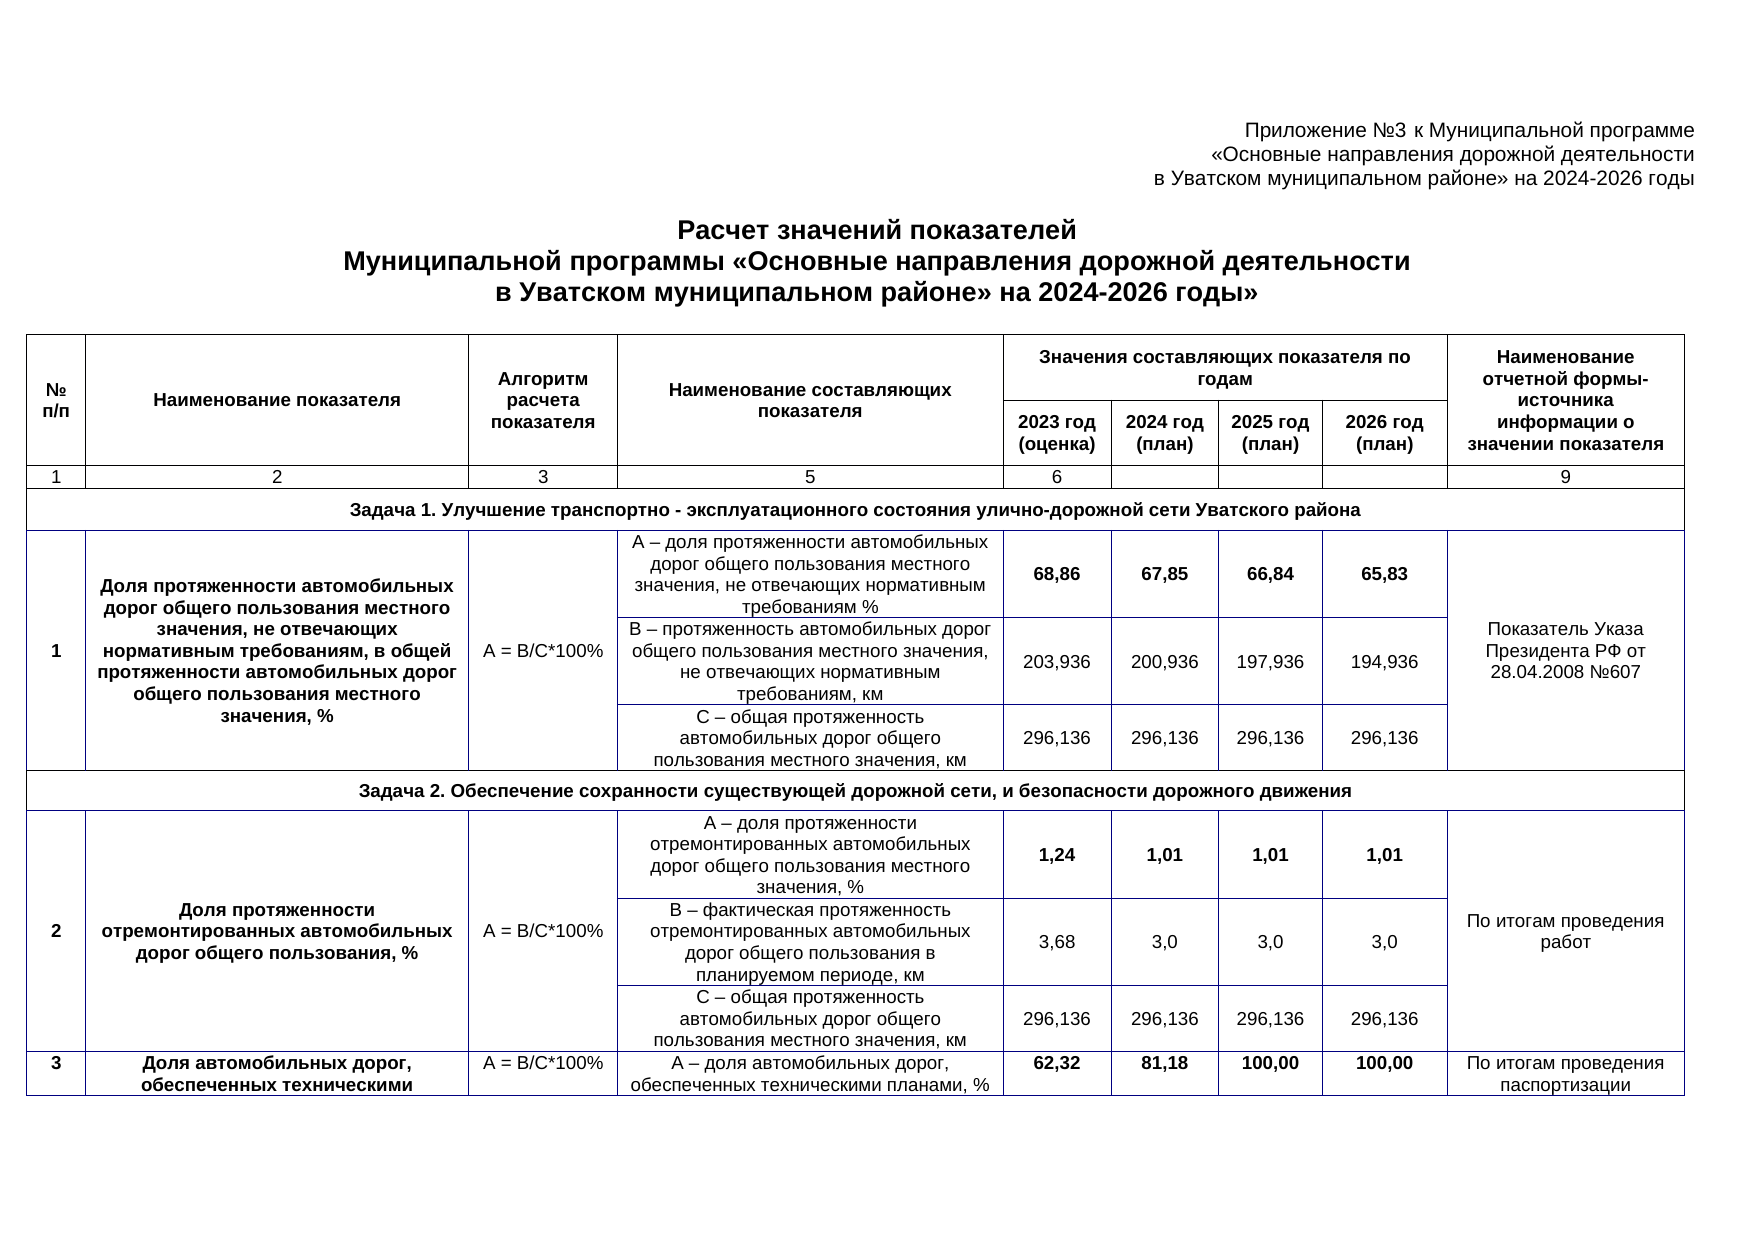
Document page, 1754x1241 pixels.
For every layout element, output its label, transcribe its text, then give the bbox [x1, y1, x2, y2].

table_cell 81,18 [1112, 1052, 1218, 1095]
table_cell Доля протяженности автомобильных дорог общего пользования местного значения, не отвечающих нормативным требованиям, в общей протяженности автомобильных дорог общего пользования местного значения, % [86, 531, 468, 770]
text в Уватском муниципальном районе» на 2024-2026 годы» [59, 276, 1695, 308]
table_header Наименование отчетной формы-источника информации о значении показателя [1448, 335, 1684, 465]
table_header Значения составляющих показателя по годам [1004, 335, 1447, 399]
table_cell А = В/С*100% [469, 531, 617, 770]
table_cell Показатель Указа Президента РФ от 28.04.2008 №607 [1448, 531, 1684, 770]
table_cell 67,85 [1112, 531, 1218, 617]
text «Основные направления дорожной деятельности [59, 142, 1695, 166]
table_cell Задача 1. Улучшение транспортно - эксплуатационного состояния улично-дорожной сети Уватского района [27, 489, 1684, 530]
table_header Алгоритм расчета показателя [469, 335, 617, 465]
table_cell Задача 2. Обеспечение сохранности существующей дорожной сети, и безопасности дорожного движения [27, 771, 1684, 810]
table_cell 5 [618, 466, 1003, 487]
table_cell 1,01 [1112, 811, 1218, 898]
table_cell 200,936 [1112, 618, 1218, 704]
table_cell С – общая протяженность автомобильных дорог общего пользования местного значения, км [618, 705, 1003, 770]
table_cell 9 [1448, 466, 1684, 487]
table_cell 3,68 [1004, 899, 1111, 985]
table_cell 296,136 [1112, 986, 1218, 1051]
table_cell А = В/С*100% [469, 1052, 617, 1095]
table_cell 2 [86, 466, 468, 487]
table_cell 296,136 [1112, 705, 1218, 770]
table_cell Доля автомобильных дорог, обеспеченных техническими [86, 1052, 468, 1095]
table_cell 296,136 [1219, 705, 1322, 770]
table_cell 3,0 [1219, 899, 1322, 985]
table_cell 3 [27, 1052, 85, 1095]
table_cell По итогам проведения работ [1448, 811, 1684, 1051]
table_cell [1219, 466, 1322, 487]
table_cell 3,0 [1323, 899, 1447, 985]
table_cell В – фактическая протяженность отремонтированных автомобильных дорог общего пользования в планируемом периоде, км [618, 899, 1003, 985]
table_cell 296,136 [1219, 986, 1322, 1051]
table_cell 66,84 [1219, 531, 1322, 617]
table_cell 3,0 [1112, 899, 1218, 985]
table_cell 2024 год (план) [1112, 401, 1218, 465]
table_cell А – доля протяженности автомобильных дорог общего пользования местного значения, не отвечающих нормативным требованиям % [618, 531, 1003, 617]
table_cell С – общая протяженность автомобильных дорог общего пользования местного значения, км [618, 986, 1003, 1051]
table_cell 296,136 [1323, 986, 1447, 1051]
table_cell 2026 год (план) [1323, 401, 1447, 465]
table_cell 1,01 [1323, 811, 1447, 898]
table_cell 68,86 [1004, 531, 1111, 617]
table_cell 296,136 [1004, 986, 1111, 1051]
table_cell А – доля протяженности отремонтированных автомобильных дорог общего пользования местного значения, % [618, 811, 1003, 898]
table_cell 2023 год (оценка) [1004, 401, 1111, 465]
table_cell 1 [27, 531, 85, 770]
table_cell 2025 год (план) [1219, 401, 1322, 465]
text Приложение №3 к Муниципальной программе [59, 118, 1695, 142]
table_cell А = В/С*100% [469, 811, 617, 1051]
table_cell По итогам проведения паспортизации [1448, 1052, 1684, 1095]
table_cell 197,936 [1219, 618, 1322, 704]
table_header № п/п [27, 335, 85, 465]
table_cell 296,136 [1323, 705, 1447, 770]
table_cell 3 [469, 466, 617, 487]
table_cell 2 [27, 811, 85, 1051]
table_cell 1,01 [1219, 811, 1322, 898]
table_cell 194,936 [1323, 618, 1447, 704]
table_cell В – протяженность автомобильных дорог общего пользования местного значения, не отвечающих нормативным требованиям, км [618, 618, 1003, 704]
table_cell [1112, 466, 1218, 487]
table_cell 62,32 [1004, 1052, 1111, 1095]
table_cell 1 [27, 466, 85, 487]
table_cell 203,936 [1004, 618, 1111, 704]
text в Уватском муниципальном районе» на 2024-2026 годы [59, 166, 1695, 190]
table_cell [1323, 466, 1447, 487]
table_cell А – доля автомобильных дорог, обеспеченных техническими планами, % [618, 1052, 1003, 1095]
table_cell 6 [1004, 466, 1111, 487]
table_header Наименование составляющих показателя [618, 335, 1003, 465]
table_cell 100,00 [1219, 1052, 1322, 1095]
text Муниципальной программы «Основные направления дорожной деятельности [59, 245, 1695, 276]
table_cell 1,24 [1004, 811, 1111, 898]
table_cell Доля протяженности отремонтированных автомобильных дорог общего пользования, % [86, 811, 468, 1051]
table_cell 100,00 [1323, 1052, 1447, 1095]
table_cell 65,83 [1323, 531, 1447, 617]
text Расчет значений показателей [59, 214, 1695, 245]
table_cell 296,136 [1004, 705, 1111, 770]
table_header Наименование показателя [86, 335, 468, 465]
